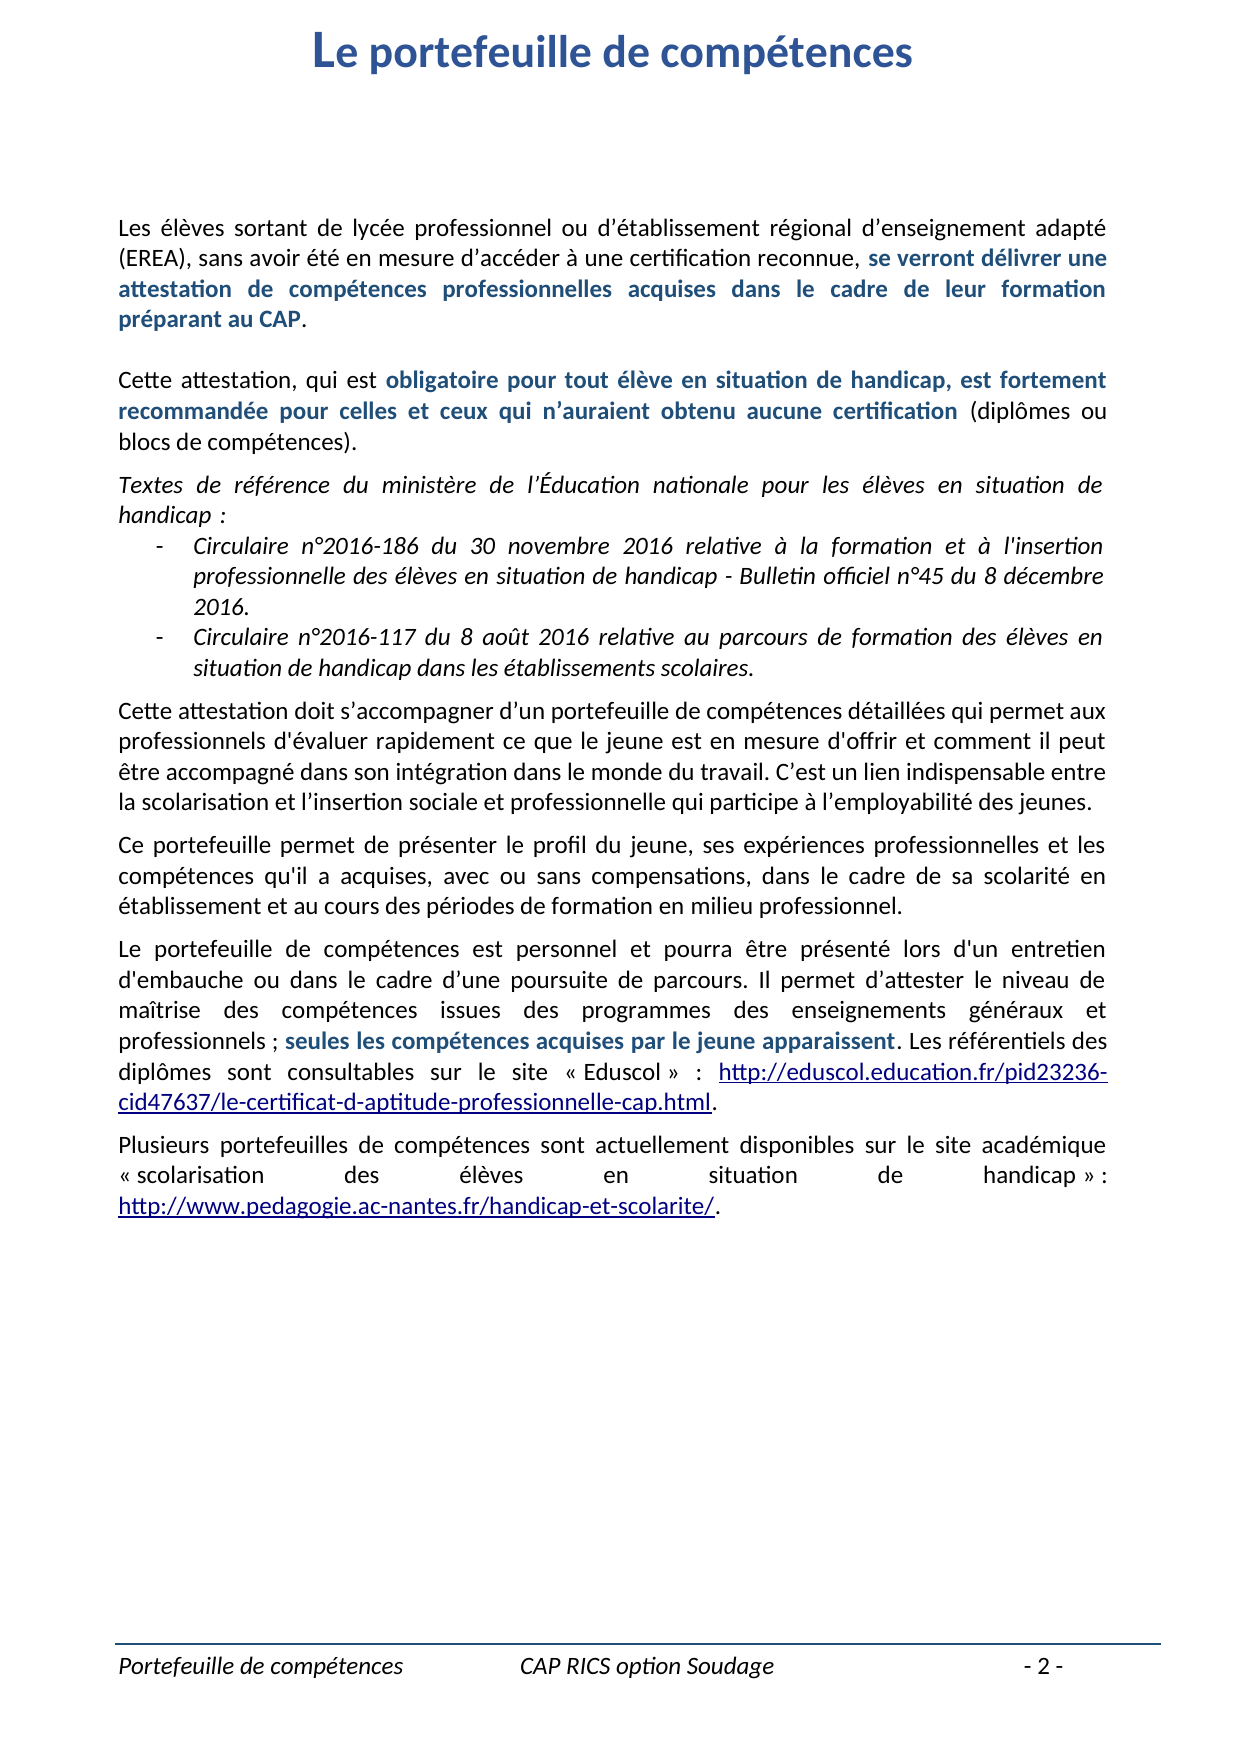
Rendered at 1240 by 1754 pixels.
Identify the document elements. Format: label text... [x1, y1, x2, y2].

text Les élèves sortant de lycée professionnel ou d’établissement régional d’enseignement adapté (EREA), sans avoir été en mesure d’accéder à une certification reconnue, se verront délivrer une attestation de compétences professionnelles acquises dans le cadre de leur formation préparant au CAP. [118, 212, 1107, 334]
list Circulaire n°2016-186 du 30 novembre 2016 relative à la formation et à l'insertion professionnelle des élèves en situation de handicap - Bulletin officiel n°45 du 8 décembre 2016. [156, 530, 1107, 621]
text Le portefeuille de compétences [118, 15, 1107, 81]
text Cette attestation, qui est obligatoire pour tout élève en situation de handicap, est fortement recommandée pour celles et ceux qui n’auraient obtenu aucune certification (diplômes ou blocs de compétences). [118, 365, 1107, 456]
text Le portefeuille de compétences est personnel et pourra être présenté lors d'un entretien d'embauche ou dans le cadre d’une poursuite de parcours. Il permet d’attester le niveau de maîtrise des compétences issues des programmes des enseignements généraux et professionnels ; seules les compétences acquises par le jeune apparaissent. Les référentiels des diplômes sont consultables sur le site « Eduscol » : http://eduscol.education.fr/pid23236-cid47637/le-certificat-d-aptitude-professionnelle-cap.html. [118, 933, 1107, 1117]
text Cette attestation doit s’accompagner d’un portefeuille de compétences détaillées qui permet aux professionnels d'évaluer rapidement ce que le jeune est en mesure d'offrir et comment il peut être accompagné dans son intégration dans le monde du travail. C’est un lien indispensable entre la scolarisation et l’insertion sociale et professionnelle qui participe à l’employabilité des jeunes. [118, 695, 1107, 817]
list Circulaire n°2016-117 du 8 août 2016 relative au parcours de formation des élèves en situation de handicap dans les établissements scolaires. [156, 621, 1107, 682]
text Plusieurs portefeuilles de compétences sont actuellement disponibles sur le site académique « scolarisation des élèves en situation de handicap » : http://www.pedagogie.ac-nantes.fr/handicap-et-scolarite/. [118, 1129, 1107, 1221]
text Textes de référence du ministère de l’Éducation nationale pour les élèves en situation de handicap : [118, 469, 1107, 530]
text Ce portefeuille permet de présenter le profil du jeune, ses expériences professionnelles et les compétences qu'il a acquises, avec ou sans compensations, dans le cadre de sa scolarité en établissement et au cours des périodes de formation en milieu professionnel. [118, 829, 1107, 921]
